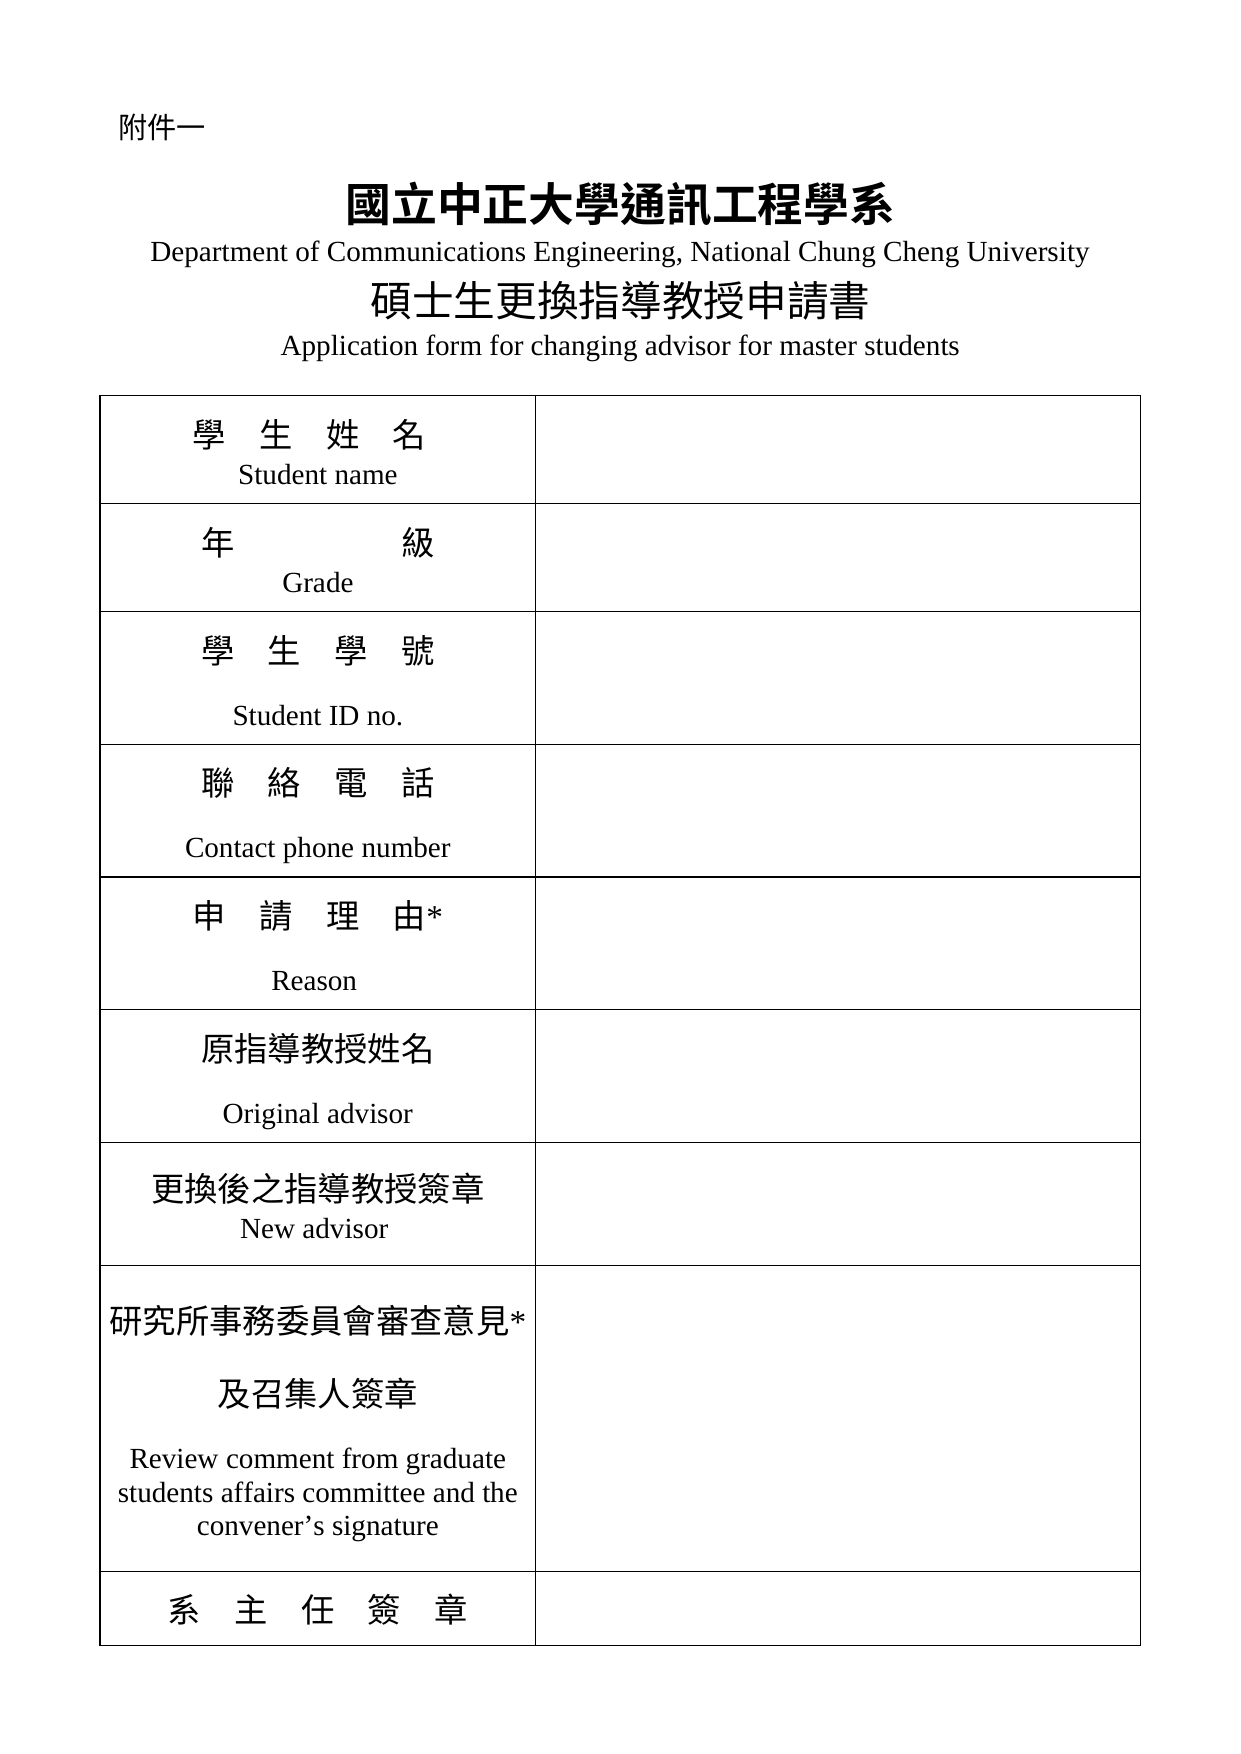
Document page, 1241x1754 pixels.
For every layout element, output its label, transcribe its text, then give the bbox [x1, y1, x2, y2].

table_cell 申 請 理 由* Reason [101, 878, 535, 1009]
table_cell 系 主 任 簽 章 [101, 1572, 535, 1645]
table_cell 更換後之指導教授簽章 New advisor [101, 1143, 535, 1265]
text Application form for changing advisor for master students [118, 328, 1122, 362]
table_cell [536, 1010, 1140, 1142]
table_cell [536, 612, 1140, 744]
text 碩士生更換指導教授申請書 [118, 268, 1122, 328]
table_cell [536, 745, 1140, 876]
table_cell 研究所事務委員會審查意見* 及召集人簽章 Review comment from graduate students affairs committee and the convener’s signature [101, 1266, 535, 1571]
table_cell 聯 絡 電 話 Contact phone number [101, 745, 535, 876]
table_cell 原指導教授姓名 Original advisor [101, 1010, 535, 1142]
table_cell 年 級 Grade [101, 504, 535, 611]
table_cell [536, 1143, 1140, 1265]
text 國立中正大學通訊工程學系 [118, 168, 1122, 234]
table_cell [536, 878, 1140, 1009]
table_header 學 生 姓 名 Student name [101, 396, 535, 503]
table_cell [536, 1266, 1140, 1571]
text Department of Communications Engineering, National Chung Cheng University [118, 234, 1122, 268]
table_header [536, 396, 1140, 503]
table_cell 學 生 學 號 Student ID no. [101, 612, 535, 744]
text 附件一 [118, 104, 1122, 147]
table_cell [536, 504, 1140, 611]
table_cell [536, 1572, 1140, 1645]
